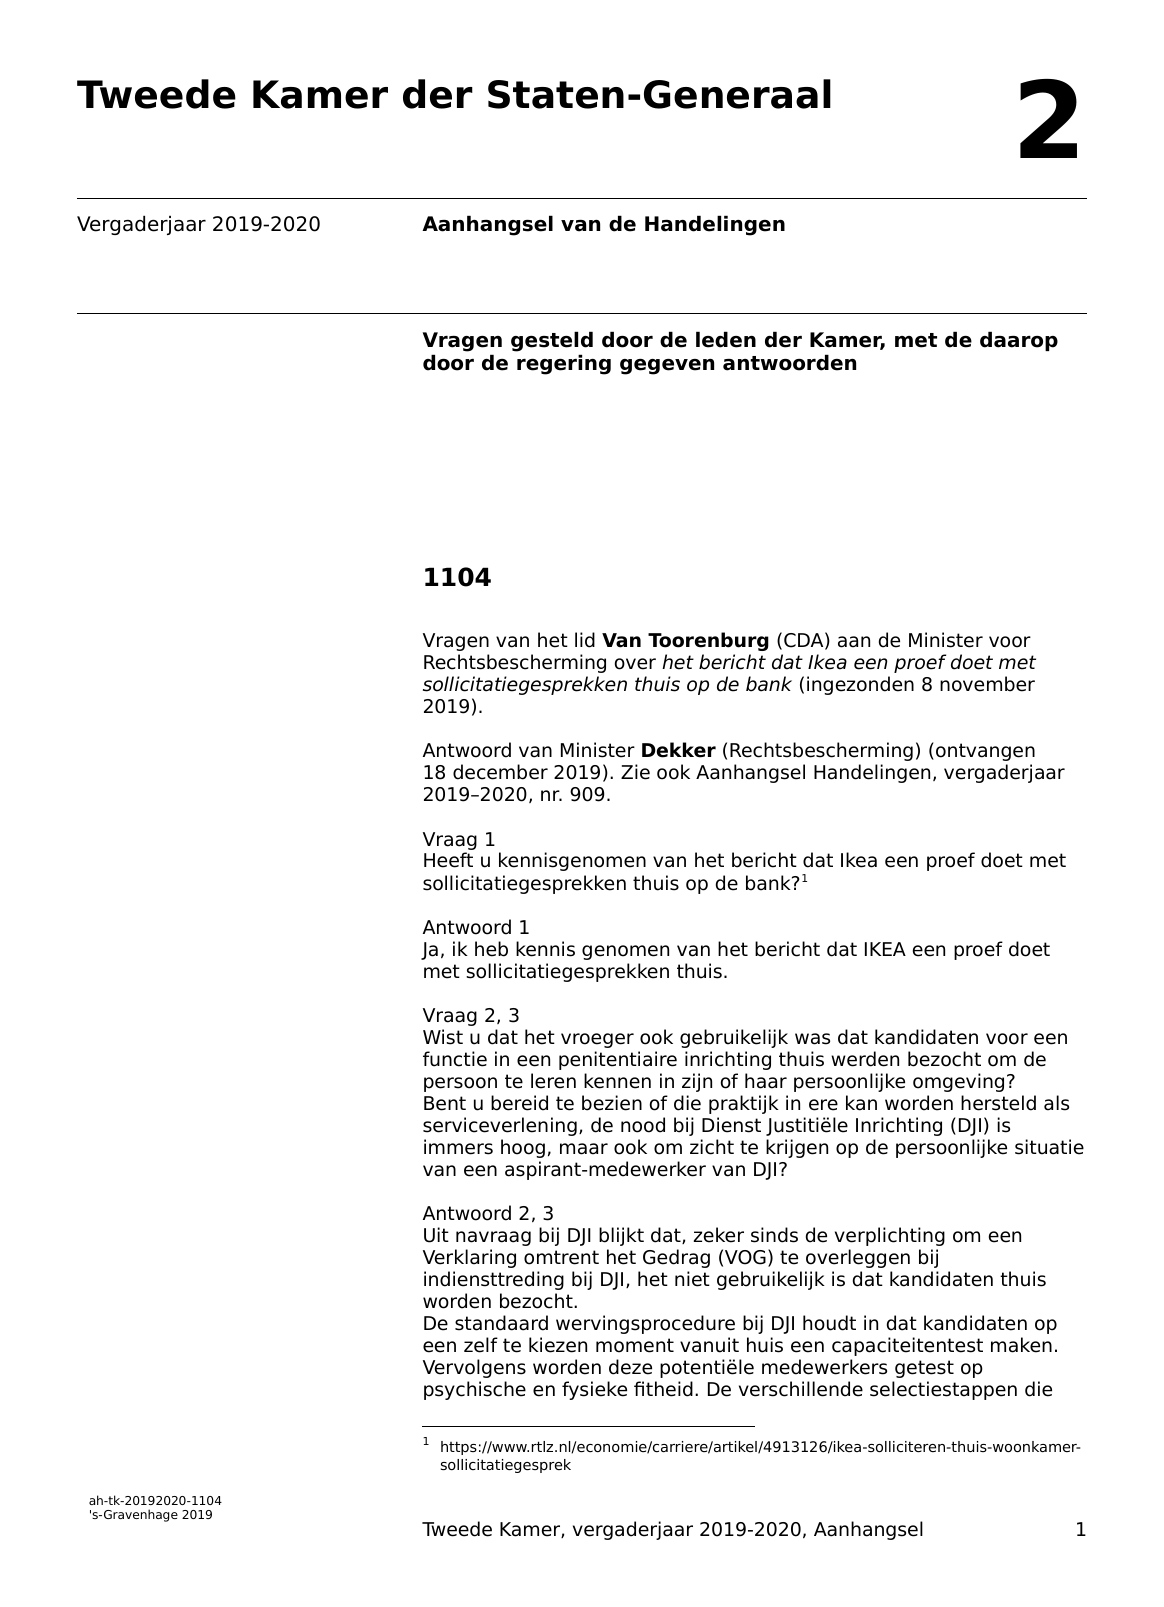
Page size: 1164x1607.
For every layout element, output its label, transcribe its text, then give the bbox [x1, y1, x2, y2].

table_cell [77, 314, 422, 375]
text 's-Gravenhage 2019 [88, 1508, 323, 1522]
table_header 2 [886, 59, 1087, 198]
text 1104 [422, 563, 1087, 592]
text Vraag 1 [422, 828, 1087, 850]
text Antwoord 1 [422, 917, 1087, 938]
text https://www.rtlz.nl/economie/carriere/artikel/4913126/ikea-solliciteren-thuis-woonkamer-sollicitatiegesprek [422, 1435, 1087, 1474]
text Vraag 2, 3 [422, 1005, 1087, 1027]
text ah-tk-20192020-1104 [88, 1494, 323, 1508]
text Antwoord 2, 3 [422, 1203, 1087, 1225]
text Bent u bereid te bezien of die praktijk in ere kan worden hersteld als serviceverlening, de nood bij Dienst Justitiële Inrichting (DJI) is immers hoog, maar ook om zicht te krijgen op de persoonlijke situatie van een aspirant-medewerker van DJI? [422, 1093, 1087, 1181]
table_cell Vergaderjaar 2019-2020 [77, 199, 422, 313]
table_cell Aanhangsel van de Handelingen [422, 199, 1087, 313]
text De standaard wervingsprocedure bij DJI houdt in dat kandidaten op een zelf te kiezen moment vanuit huis een capaciteitentest maken. Vervolgens worden deze potentiële medewerkers getest op psychische en fysieke fitheid. De verschillende selectiestappen die [422, 1313, 1087, 1401]
text Uit navraag bij DJI blijkt dat, zeker sinds de verplichting om een Verklaring omtrent het Gedrag (VOG) te overleggen bij indiensttreding bij DJI, het niet gebruikelijk is dat kandidaten thuis worden bezocht. [422, 1225, 1087, 1313]
text Antwoord van Minister Dekker (Rechtsbescherming) (ontvangen 18 december 2019). Zie ook Aanhangsel Handelingen, vergaderjaar 2019–2020, nr. 909. [422, 740, 1087, 806]
text Ja, ik heb kennis genomen van het bericht dat IKEA een proef doet met sollicitatiegesprekken thuis. [422, 938, 1087, 982]
table_cell Vragen gesteld door de leden der Kamer, met de daarop door de regering gegeven antwoorden [422, 314, 1087, 375]
text Wist u dat het vroeger ook gebruikelijk was dat kandidaten voor een functie in een penitentiaire inrichting thuis werden bezocht om de persoon te leren kennen in zijn of haar persoonlijke omgeving? [422, 1027, 1087, 1093]
table_header Tweede Kamer der Staten-Generaal [77, 59, 886, 198]
text Heeft u kennisgenomen van het bericht dat Ikea een proef doet met sollicitatiegesprekken thuis op de bank? [422, 850, 1087, 894]
text Vragen van het lid Van Toorenburg (CDA) aan de Minister voor Rechtsbescherming over het bericht dat Ikea een proef doet met sollicitatiegesprekken thuis op de bank (ingezonden 8 november 2019). [422, 630, 1087, 718]
